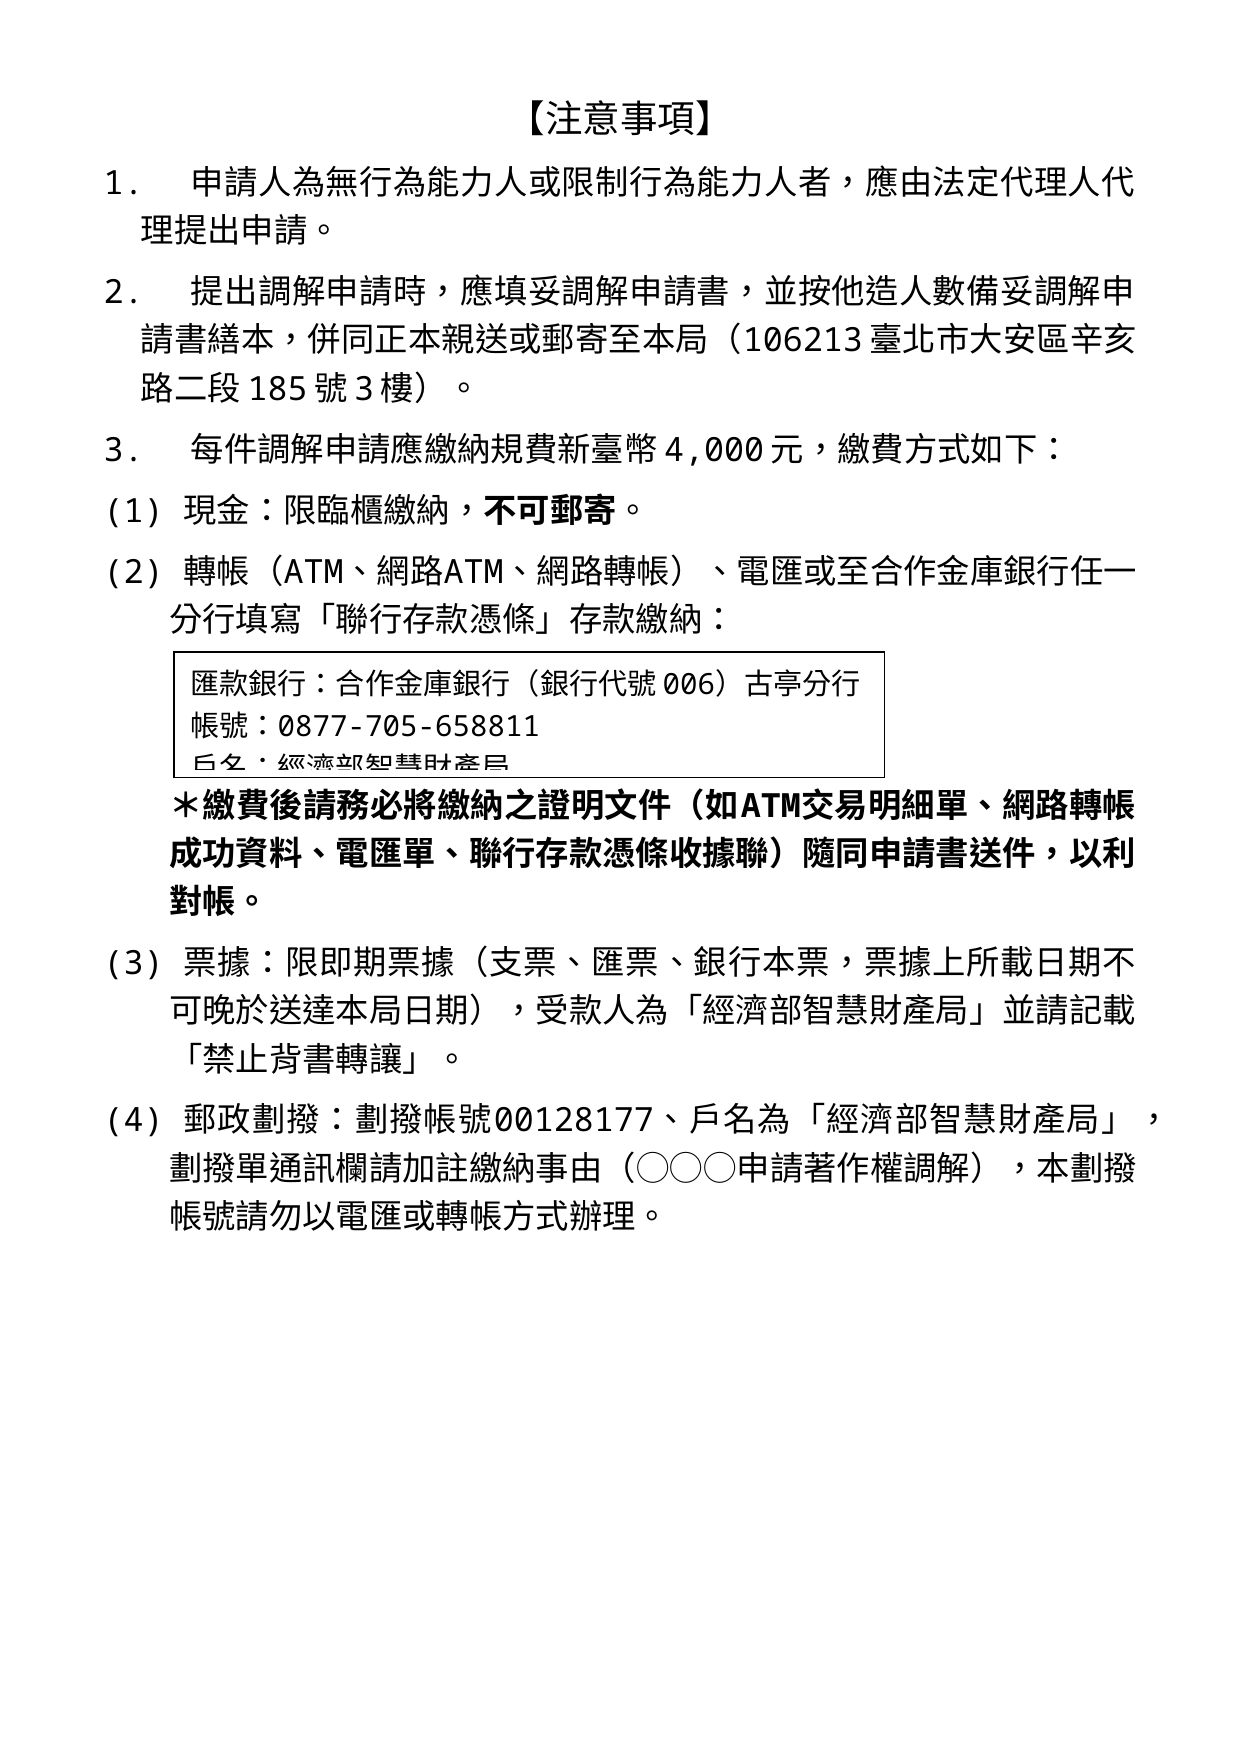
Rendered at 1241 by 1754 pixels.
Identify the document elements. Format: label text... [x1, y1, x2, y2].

text 戶名：經濟部智慧財產局 [190, 745, 869, 769]
list 郵政劃撥：劃撥帳號00128177、戶名為「經濟部智慧財產局」，劃撥單通訊欄請加註繳納事由（◯◯◯申請著作權調解），本劃撥帳號請勿以電匯或轉帳方式辦理。 [103, 1093, 1137, 1238]
list 現金：限臨櫃繳納，不可郵寄。 [103, 483, 1137, 532]
text 【注意事項】 [103, 89, 1137, 143]
list 申請人為無行為能力人或限制行為能力人者，應由法定代理人代理提出申請。 [103, 155, 1137, 252]
list 每件調解申請應繳納規費新臺幣4,000元，繳費方式如下： [103, 422, 1137, 471]
list 票據：限即期票據（支票、匯票、銀行本票，票據上所載日期不可晚於送達本局日期），受款人為「經濟部智慧財產局」並請記載「禁止背書轉讓」。 [103, 936, 1137, 1081]
text 匯款銀行：合作金庫銀行（銀行代號006）古亭分行 [190, 660, 869, 703]
text ＊繳費後請務必將繳納之證明文件（如ATM交易明細單、網路轉帳成功資料、電匯單、聯行存款憑條收據聯）隨同申請書送件，以利對帳。 [169, 641, 1137, 923]
list 提出調解申請時，應填妥調解申請書，並按他造人數備妥調解申請書繕本，併同正本親送或郵寄至本局（106213臺北市大安區辛亥路二段185號3樓）。 [103, 264, 1137, 410]
list 轉帳（ATM、網路ATM、網路轉帳）、電匯或至合作金庫銀行任一分行填寫「聯行存款憑條」存款繳納： [103, 544, 1137, 641]
text 帳號：0877-705-658811 [190, 703, 869, 745]
